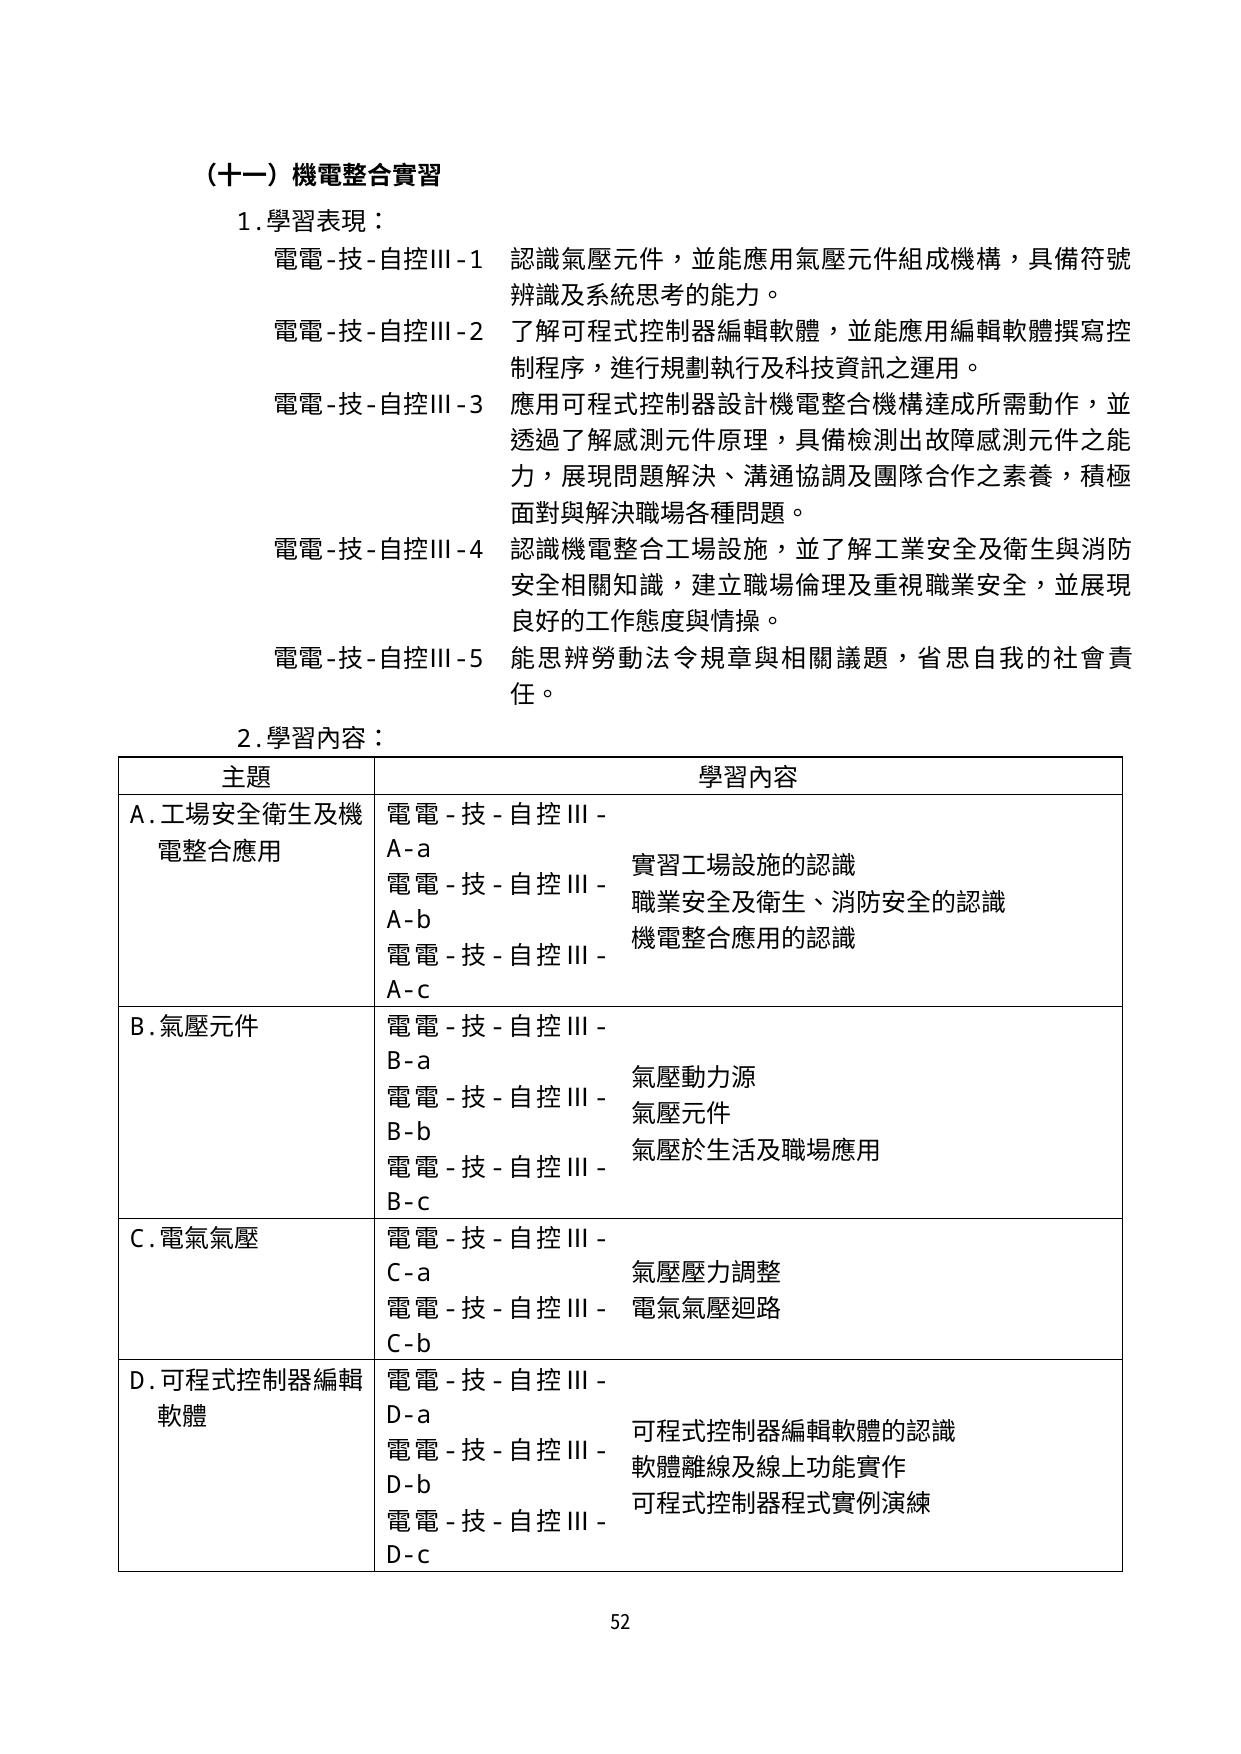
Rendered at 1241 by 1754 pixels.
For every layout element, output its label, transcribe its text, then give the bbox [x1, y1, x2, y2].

table_cell 電電-技-自控Ⅲ-2 [262, 312, 498, 384]
table_cell 認識機電整合工場設施，並了解工業安全及衛生與消防安全相關知識，建立職場倫理及重視職業安全，並展現良好的工作態度與情操。 [499, 529, 1144, 638]
text 2.學習內容： [118, 711, 1122, 756]
table_cell 電電-技-自控Ⅲ-C-a 電電-技-自控Ⅲ-C-b [375, 1219, 620, 1359]
table_cell 應用可程式控制器設計機電整合機構達成所需動作，並透過了解感測元件原理，具備檢測出故障感測元件之能力，展現問題解決、溝通協調及團隊合作之素養，積極面對與解決職場各種問題。 [499, 384, 1144, 529]
table_cell D.可程式控制器編輯軟體 [119, 1360, 374, 1571]
table_cell 氣壓壓力調整 電氣氣壓迴路 [620, 1219, 1122, 1359]
table_cell 電電-技-自控Ⅲ-5 [262, 638, 498, 711]
table_header 電電-技-自控Ⅲ-1 [262, 239, 498, 312]
table_cell C.電氣氣壓 [119, 1219, 374, 1359]
table_cell 電電-技-自控Ⅲ-4 [262, 529, 498, 638]
table_cell A.工場安全衛生及機電整合應用 [119, 795, 374, 1006]
table_cell 可程式控制器編輯軟體的認識 軟體離線及線上功能實作 可程式控制器程式實例演練 [620, 1360, 1122, 1571]
text 1.學習表現： [118, 193, 1122, 239]
table_cell 電電-技-自控Ⅲ-A-a 電電-技-自控Ⅲ-A-b 電電-技-自控Ⅲ-A-c [375, 795, 620, 1006]
table_cell 電電-技-自控Ⅲ-D-a 電電-技-自控Ⅲ-D-b 電電-技-自控Ⅲ-D-c [375, 1360, 620, 1571]
table_cell 了解可程式控制器編輯軟體，並能應用編輯軟體撰寫控制程序，進行規劃執行及科技資訊之運用。 [499, 312, 1144, 384]
table_cell 氣壓動力源 氣壓元件 氣壓於生活及職場應用 [620, 1007, 1122, 1218]
table_header 認識氣壓元件，並能應用氣壓元件組成機構，具備符號辨識及系統思考的能力。 [499, 239, 1144, 312]
text （十一）機電整合實習 [169, 148, 1122, 193]
table_cell B.氣壓元件 [119, 1007, 374, 1218]
table_cell 能思辨勞動法令規章與相關議題，省思自我的社會責任。 [499, 638, 1144, 711]
table_header 學習內容 [375, 758, 1122, 794]
table_cell 電電-技-自控Ⅲ-3 [262, 384, 498, 529]
table_cell 實習工場設施的認識 職業安全及衛生、消防安全的認識 機電整合應用的認識 [620, 795, 1122, 1006]
table_header 主題 [119, 758, 374, 794]
table_cell 電電-技-自控Ⅲ-B-a 電電-技-自控Ⅲ-B-b 電電-技-自控Ⅲ-B-c [375, 1007, 620, 1218]
